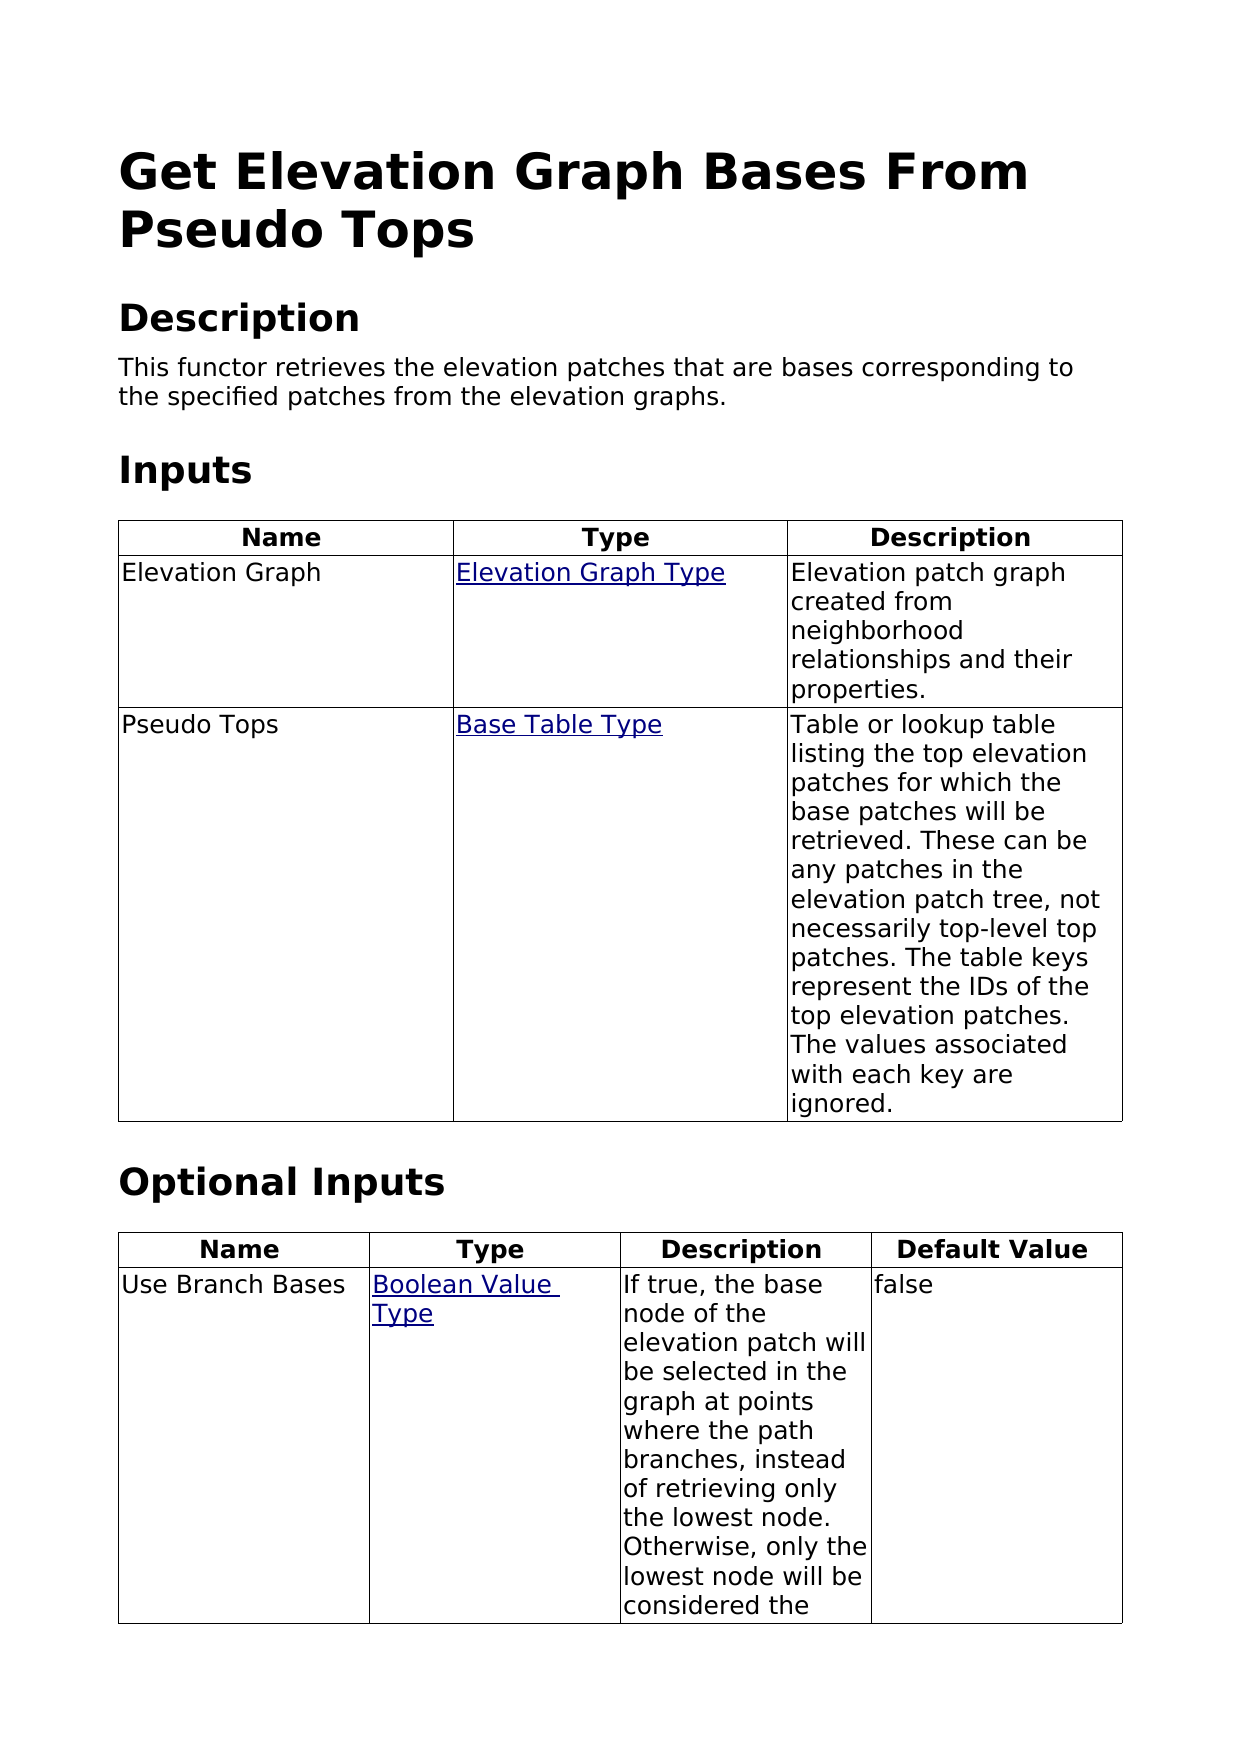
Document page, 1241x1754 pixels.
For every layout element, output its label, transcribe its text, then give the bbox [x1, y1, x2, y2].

subtitle Optional Inputs [118, 1161, 1122, 1205]
table_header Type [454, 521, 787, 555]
table_cell If true, the base node of the elevation patch will be selected in the graph at points where the path branches, instead of retrieving only the lowest node. Otherwise, only the lowest node will be considered the [621, 1268, 871, 1623]
table_cell Table or lookup table listing the top elevation patches for which the base patches will be retrieved. These can be any patches in the elevation patch tree, not necessarily top-level top patches. The table keys represent the IDs of the top elevation patches. The values associated with each key are ignored. [788, 708, 1122, 1121]
table_header Name [119, 1233, 369, 1267]
table_header Type [370, 1233, 620, 1267]
table_cell Base Table Type [454, 708, 787, 1121]
table_header Default Value [872, 1233, 1122, 1267]
table_header Description [621, 1233, 871, 1267]
table_cell false [872, 1268, 1122, 1623]
table_cell Elevation patch graph created from neighborhood relationships and their properties. [788, 556, 1122, 707]
table_cell Use Branch Bases [119, 1268, 369, 1623]
subtitle Get Elevation Graph Bases From Pseudo Tops [118, 143, 1122, 259]
subtitle Description [118, 297, 1122, 341]
text This functor retrieves the elevation patches that are bases corresponding to the specified patches from the elevation graphs. [118, 353, 1122, 412]
table_header Name [119, 521, 453, 555]
table_header Description [788, 521, 1122, 555]
subtitle Inputs [118, 449, 1122, 493]
table_cell Elevation Graph Type [454, 556, 787, 707]
table_cell Elevation Graph [119, 556, 453, 707]
table_cell Pseudo Tops [119, 708, 453, 1121]
table_cell Boolean Value Type [370, 1268, 620, 1623]
